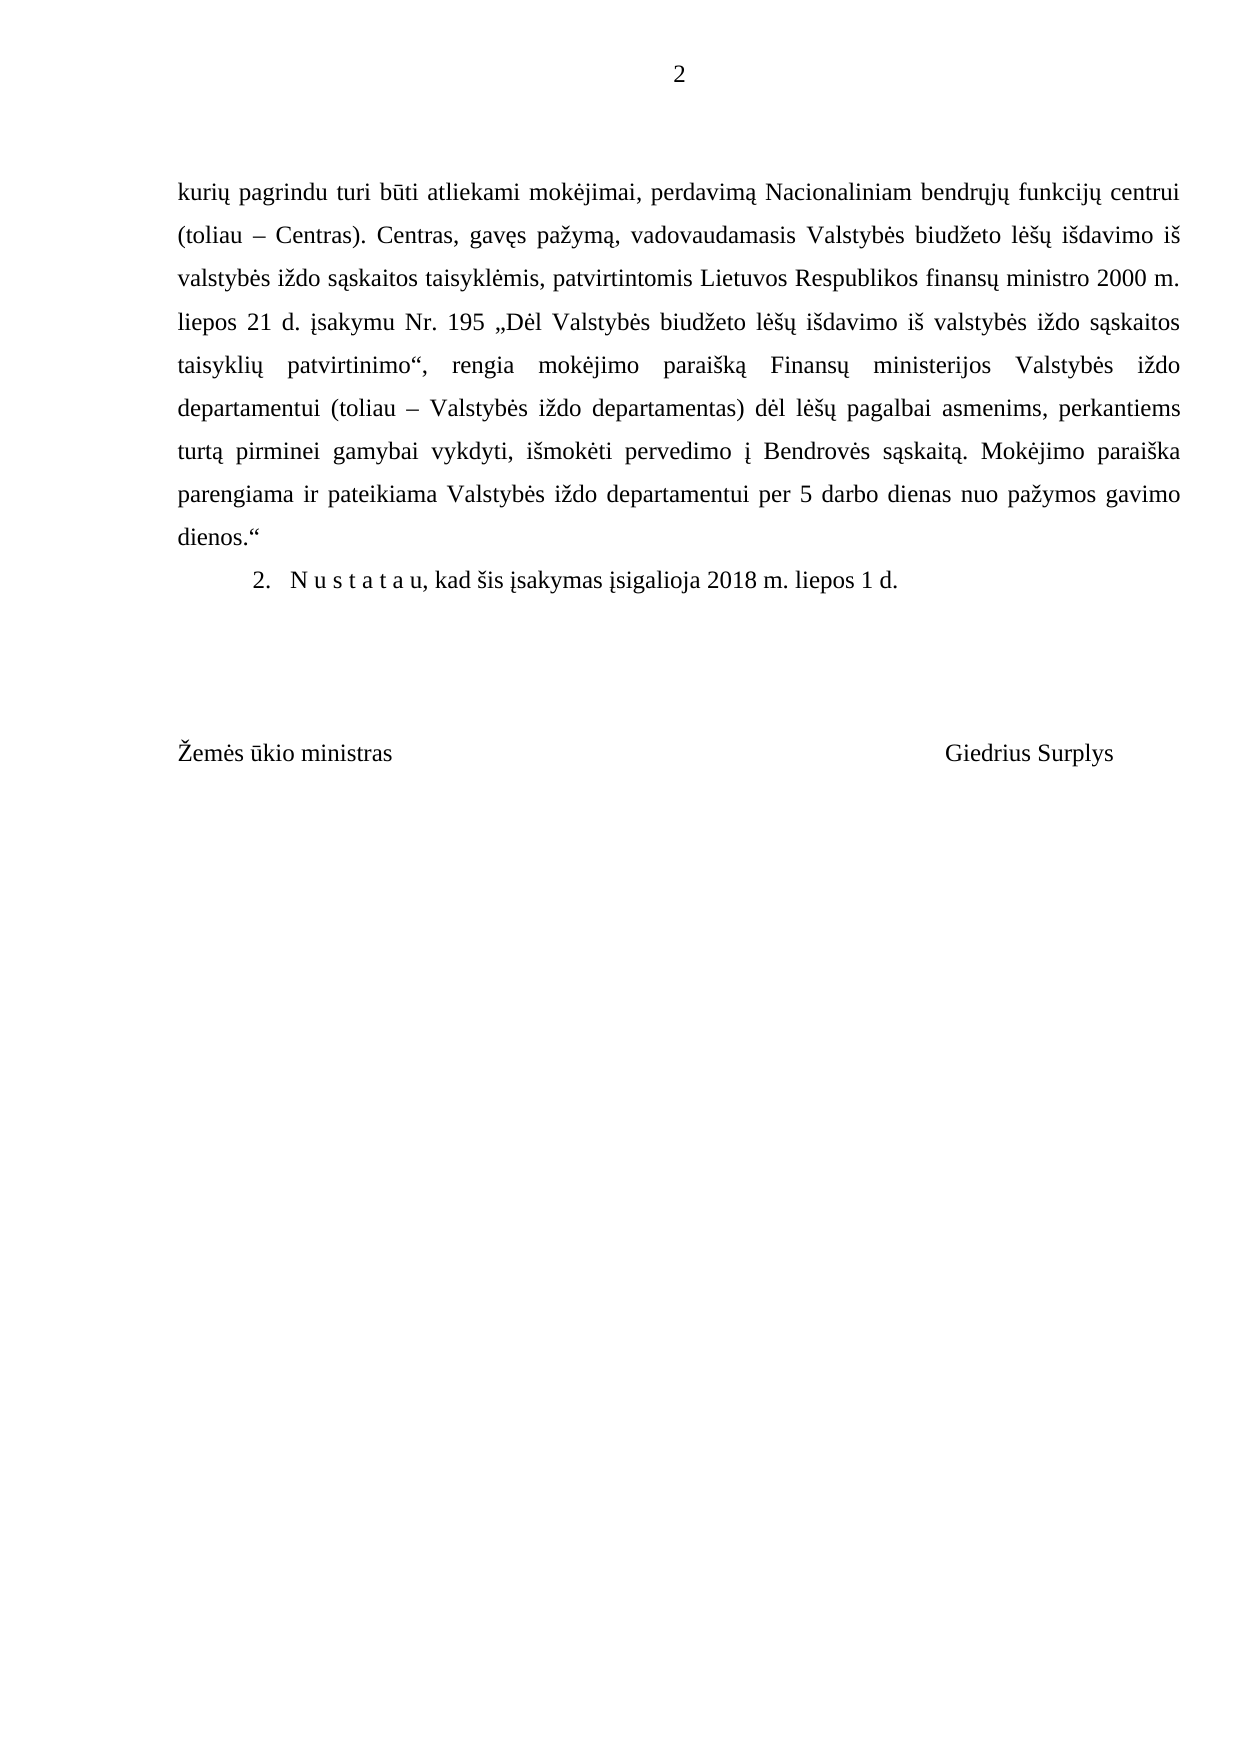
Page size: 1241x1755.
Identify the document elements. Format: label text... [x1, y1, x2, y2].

text 2. N u s t a t a u, kad šis įsakymas įsigalioja 2018 m. liepos 1 d. [252, 565, 1181, 594]
text kurių pagrindu turi būti atliekami mokėjimai, perdavimą Nacionaliniam bendrųjų funkcijų centrui (toliau – Centras). Centras, gavęs pažymą, vadovaudamasis Valstybės biudžeto lėšų išdavimo iš valstybės iždo sąskaitos taisyklėmis, patvirtintomis Lietuvos Respublikos finansų ministro 2000 m. liepos 21 d. įsakymu Nr. 195 „Dėl Valstybės biudžeto lėšų išdavimo iš valstybės iždo sąskaitos taisyklių patvirtinimo“, rengia mokėjimo paraišką Finansų ministerijos Valstybės iždo departamentui (toliau – Valstybės iždo departamentas) dėl lėšų pagalbai asmenims, perkantiems turtą pirminei gamybai vykdyti, išmokėti pervedimo į Bendrovės sąskaitą. Mokėjimo paraiška parengiama ir pateikiama Valstybės iždo departamentui per 5 darbo dienas nuo pažymos gavimo dienos.“ [177, 177, 1181, 551]
text Žemės ūkio ministras Giedrius Surplys [177, 738, 1181, 767]
